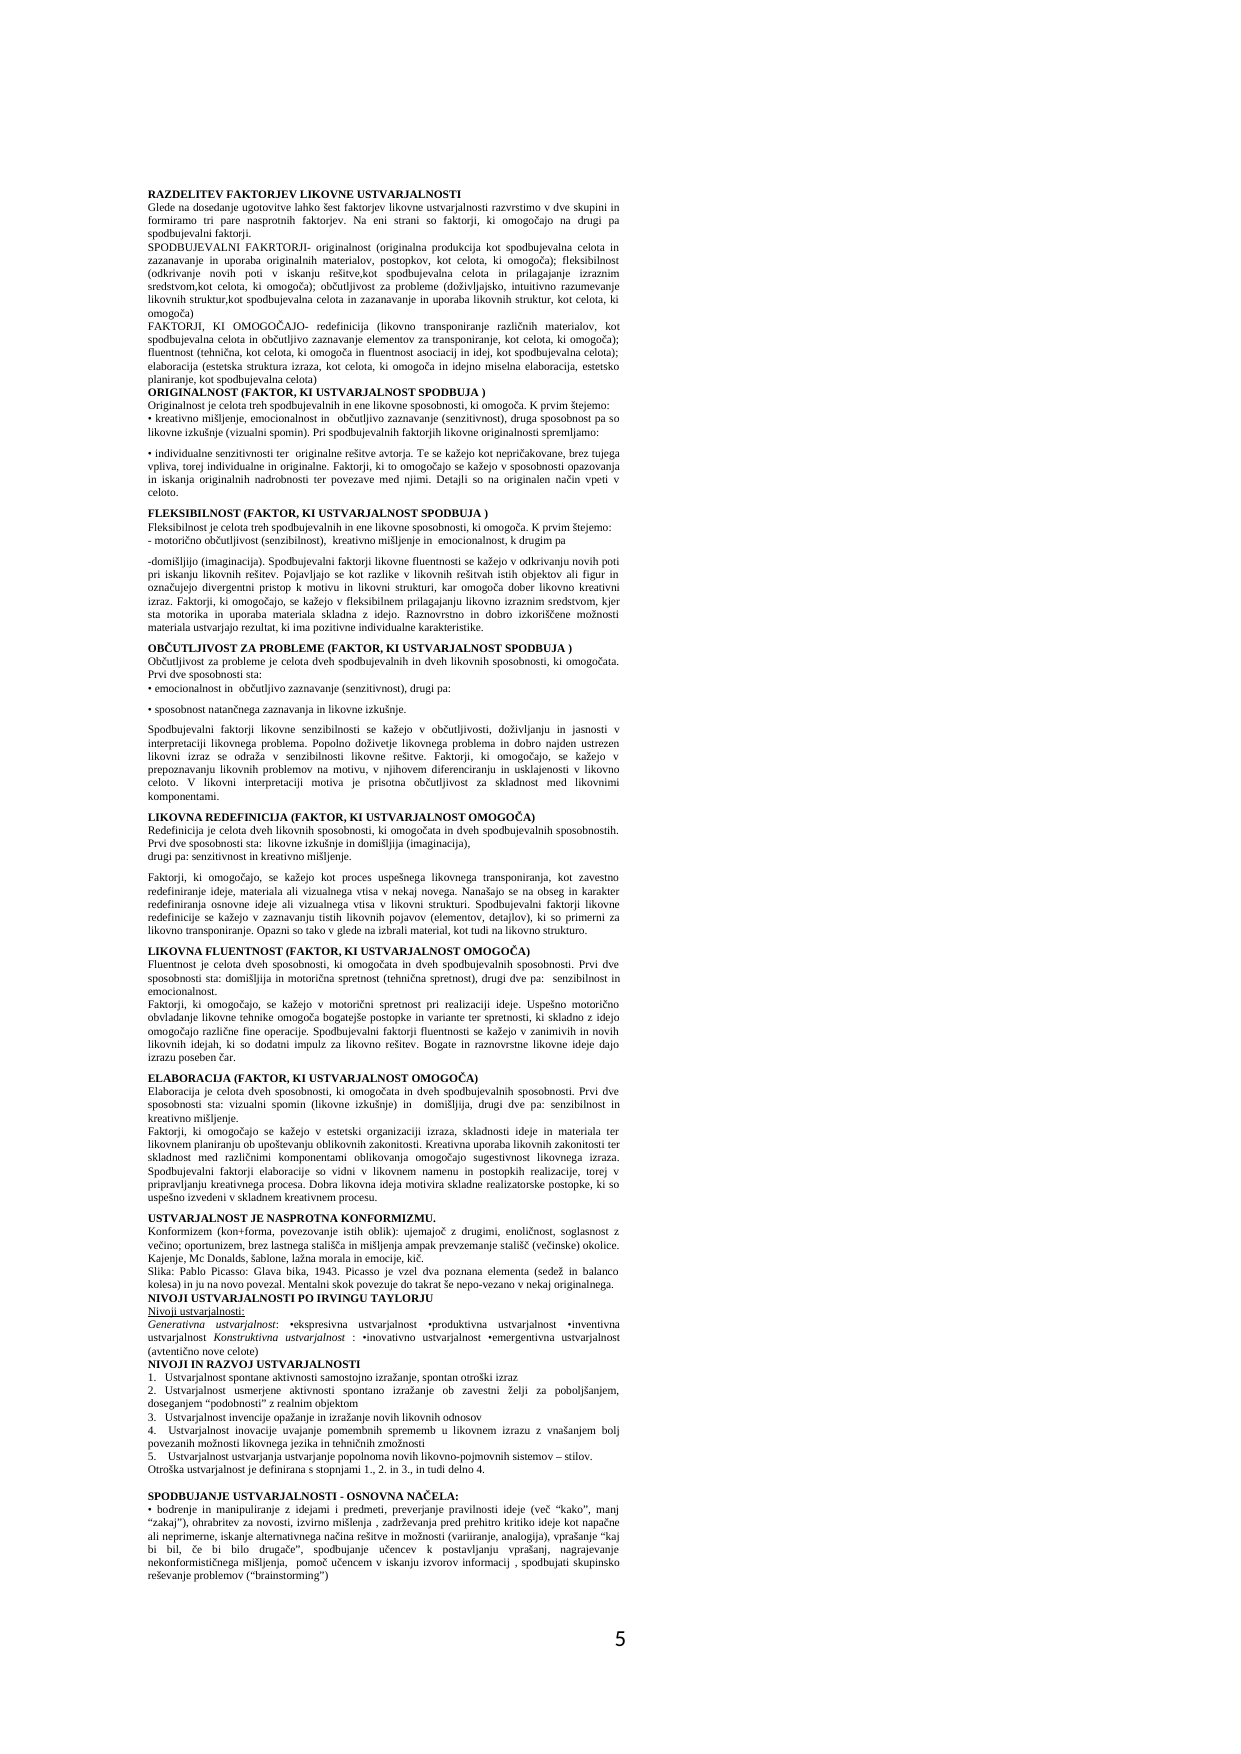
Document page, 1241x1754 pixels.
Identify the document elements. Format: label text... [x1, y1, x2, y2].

text Faktorji, ki omogočajo, se kažejo kot proces uspešnega likovnega transponiranja, kot zavestno redefiniranje ideje, materiala ali vizualnega vtisa v nekaj novega. Nanašajo se na obseg in karakter redefiniranja osnovne ideje ali vizualnega vtisa v likovni strukturi. Spodbujevalni faktorji likovne redefinicije se kažejo v zaznavanju tistih likovnih pojavov (elementov, detajlov), ki so primerni za likovno transponiranje. Opazni so tako v glede na izbrali material, kot tudi na likovno strukturo. [148, 871, 620, 937]
text ELABORACIJA (FAKTOR, KI USTVARJALNOST OMOGOČA) [148, 1072, 620, 1085]
text 3. Ustvarjalnost invencije opažanje in izražanje novih likovnih odnosov [148, 1410, 620, 1423]
text SPODBUJEVALNI FAKRTORJI- originalnost (originalna produkcija kot spodbujevalna celota in zazanavanje in uporaba originalnih materialov, postopkov, kot celota, ki omogoča); fleksibilnost (odkrivanje novih poti v iskanju rešitve,kot spodbujevalna celota in prilagajanje izraznim sredstvom,kot celota, ki omogoča); občutljivost za probleme (doživljajsko, intuitivno razumevanje likovnih struktur,kot spodbujevalna celota in zazanavanje in uporaba likovnih struktur, kot celota, ki omogoča) [148, 240, 620, 319]
text Generativna ustvarjalnost: •ekspresivna ustvarjalnost •produktivna ustvarjalnost •inventivna ustvarjalnost Konstruktivna ustvarjalnost : •inovativno ustvarjalnost •emergentivna ustvarjalnost (avtentično nove celote) [148, 1318, 620, 1357]
text FAKTORJI, KI OMOGOČAJO- redefinicija (likovno transponiranje različnih materialov, kot spodbujevalna celota in občutljivo zaznavanje elementov za transponiranje, kot celota, ki omogoča); fluentnost (tehnična, kot celota, ki omogoča in fluentnost asociacij in idej, kot spodbujevalna celota); elaboracija (estetska struktura izraza, kot celota, ki omogoča in idejno miselna elaboracija, estetsko planiranje, kot spodbujevalna celota) [148, 319, 620, 386]
text LIKOVNA FLUENTNOST (FAKTOR, KI USTVARJALNOST OMOGOČA) [148, 945, 620, 958]
text • bodrenje in manipuliranje z idejami i predmeti, preverjanje pravilnosti ideje (več “kako”, manj “zakaj”), ohrabritev za novosti, izvirno mišlenja , zadrževanja pred prehitro kritiko ideje kot napačne ali neprimerne, iskanje alternativnega načina rešitve in možnosti (variiranje, analogija), vprašanje “kaj bi bil, če bi bilo drugače”, spodbujanje učencev k postavljanju vprašanj, nagrajevanje nekonformističnega mišljenja, pomoč učencem v iskanju izvorov informacij , spodbujati skupinsko reševanje problemov (“brainstorming”) [148, 1503, 620, 1582]
text Redefinicija je celota dveh likovnih sposobnosti, ki omogočata in dveh spodbujevalnih sposobnostih. Prvi dve sposobnosti sta: likovne izkušnje in domišljija (imaginacija), [148, 823, 620, 850]
text Spodbujevalni faktorji likovne senzibilnosti se kažejo v občutljivosti, doživljanju in jasnosti v interpretaciji likovnega problema. Popolno doživetje likovnega problema in dobro najden ustrezen likovni izraz se odraža v senzibilnosti likovne rešitve. Faktorji, ki omogočajo, se kažejo v prepoznavanju likovnih problemov na motivu, v njihovem diferenciranju in usklajenosti v likovno celoto. V likovni interpretaciji motiva je prisotna občutljivost za skladnost med likovnimi komponentami. [148, 723, 620, 803]
text FLEKSIBILNOST (FAKTOR, KI USTVARJALNOST SPODBUJA ) [148, 507, 620, 520]
text 2. Ustvarjalnost usmerjene aktivnosti spontano izražanje ob zavestni želji za poboljšanjem, doseganjem “podobnosti” z realnim objektom [148, 1384, 620, 1410]
text NIVOJI USTVARJALNOSTI PO IRVINGU TAYLORJU [148, 1291, 620, 1304]
text • sposobnost natančnega zaznavanja in likovne izkušnje. [148, 702, 620, 716]
text 4. Ustvarjalnost inovacije uvajanje pomembnih sprememb u likovnem izrazu z vnašanjem bolj povezanih možnosti likovnega jezika in tehničnih zmožnosti [148, 1423, 620, 1450]
text Konformizem (kon+forma, povezovanje istih oblik): ujemajoč z drugimi, enoličnost, soglasnost z večino; oportunizem, brez lastnega stališča in mišljenja ampak prevzemanje stališč (večinske) okolice. Kajenje, Mc Donalds, šablone, lažna morala in emocije, kič. [148, 1225, 620, 1265]
text Faktorji, ki omogočajo, se kažejo v motorični spretnost pri realizaciji ideje. Uspešno motorično obvladanje likovne tehnike omogoča bogatejše postopke in variante ter spretnosti, ki skladno z idejo omogočajo različne fine operacije. Spodbujevalni faktorji fluentnosti se kažejo v zanimivih in novih likovnih idejah, ki so dodatni impulz za likovno rešitev. Bogate in raznovrstne likovne ideje dajo izrazu poseben čar. [148, 998, 620, 1064]
text Glede na dosedanje ugotovitve lahko šest faktorjev likovne ustvarjalnosti razvrstimo v dve skupini in formiramo tri pare nasprotnih faktorjev. Na eni strani so faktorji, ki omogočajo na drugi pa spodbujevalni faktorji. [148, 201, 620, 240]
text Originalnost je celota treh spodbujevalnih in ene likovne sposobnosti, ki omogoča. K prvim štejemo: [148, 399, 620, 412]
text drugi pa: senzitivnost in kreativno mišljenje. [148, 850, 620, 863]
text RAZDELITEV FAKTORJEV LIKOVNE USTVARJALNOSTI [148, 187, 620, 201]
text Elaboracija je celota dveh sposobnosti, ki omogočata in dveh spodbujevalnih sposobnosti. Prvi dve sposobnosti sta: vizualni spomin (likovne izkušnje) in domišljija, drugi dve pa: senzibilnost in kreativno mišljenje. [148, 1085, 620, 1125]
text Otroška ustvarjalnost je definirana s stopnjami 1., 2. in 3., in tudi delno 4. [148, 1463, 620, 1476]
text Nivoji ustvarjalnosti: [148, 1304, 620, 1318]
text NIVOJI IN RAZVOJ USTVARJALNOSTI [148, 1357, 620, 1371]
text OBČUTLJIVOST ZA PROBLEME (FAKTOR, KI USTVARJALNOST SPODBUJA ) [148, 642, 620, 655]
text Fluentnost je celota dveh sposobnosti, ki omogočata in dveh spodbujevalnih sposobnosti. Prvi dve sposobnosti sta: domišljija in motorična spretnost (tehnična spretnost), drugi dve pa: senzibilnost in emocionalnost. [148, 958, 620, 998]
text 1. Ustvarjalnost spontane aktivnosti samostojno izražanje, spontan otroški izraz [148, 1371, 620, 1384]
text 5. Ustvarjalnost ustvarjanja ustvarjanje popolnoma novih likovno-pojmovnih sistemov – stilov. [148, 1450, 620, 1463]
text Občutljivost za probleme je celota dveh spodbujevalnih in dveh likovnih sposobnosti, ki omogočata. Prvi dve sposobnosti sta: [148, 655, 620, 681]
text -domišljijo (imaginacija). Spodbujevalni faktorji likovne fluentnosti se kažejo v odkrivanju novih poti pri iskanju likovnih rešitev. Pojavljajo se kot razlike v likovnih rešitvah istih objektov ali figur in označujejo divergentni pristop k motivu in likovni strukturi, kar omogoča dober likovno kreativni izraz. Faktorji, ki omogočajo, se kažejo v fleksibilnem prilagajanju likovno izraznim sredstvom, kjer sta motorika in uporaba materiala skladna z idejo. Raznovrstno in dobro izkoriščene možnosti materiala ustvarjajo rezultat, ki ima pozitivne individualne karakteristike. [148, 554, 620, 634]
text • individualne senzitivnosti ter originalne rešitve avtorja. Te se kažejo kot nepričakovane, brez tujega vpliva, torej individualne in originalne. Faktorji, ki to omogočajo se kažejo v sposobnosti opazovanja in iskanja originalnih nadrobnosti ter povezave med njimi. Detajli so na originalen način vpeti v celoto. [148, 446, 620, 499]
text Faktorji, ki omogočajo se kažejo v estetski organizaciji izraza, skladnosti ideje in materiala ter likovnem planiranju ob upoštevanju oblikovnih zakonitosti. Kreativna uporaba likovnih zakonitosti ter skladnost med različnimi komponentami oblikovanja omogočajo sugestivnost likovnega izraza. Spodbujevalni faktorji elaboracije so vidni v likovnem namenu in postopkih realizacije, torej v pripravljanju kreativnega procesa. Dobra likovna ideja motivira skladne realizatorske postopke, ki so uspešno izvedeni v skladnem kreativnem procesu. [148, 1125, 620, 1204]
text Fleksibilnost je celota treh spodbujevalnih in ene likovne sposobnosti, ki omogoča. K prvim štejemo: [148, 520, 620, 533]
text - motorično občutljivost (senzibilnost), kreativno mišljenje in emocionalnost, k drugim pa [148, 533, 620, 547]
text Slika: Pablo Picasso: Glava bika, 1943. Picasso je vzel dva poznana elementa (sedež in balanco kolesa) in ju na novo povezal. Mentalni skok povezuje do takrat še nepo-vezano v nekaj originalnega. [148, 1265, 620, 1291]
text • emocionalnost in občutljivo zaznavanje (senzitivnost), drugi pa: [148, 681, 620, 694]
text ORIGINALNOST (FAKTOR, KI USTVARJALNOST SPODBUJA ) [148, 386, 620, 399]
text • kreativno mišljenje, emocionalnost in občutljivo zaznavanje (senzitivnost), druga sposobnost pa so likovne izkušnje (vizualni spomin). Pri spodbujevalnih faktorjih likovne originalnosti spremljamo: [148, 412, 620, 439]
text LIKOVNA REDEFINICIJA (FAKTOR, KI USTVARJALNOST OMOGOČA) [148, 810, 620, 823]
text USTVARJALNOST JE NASPROTNA KONFORMIZMU. [148, 1212, 620, 1225]
text SPODBUJANJE USTVARJALNOSTI - OSNOVNA NAČELA: [148, 1490, 620, 1503]
